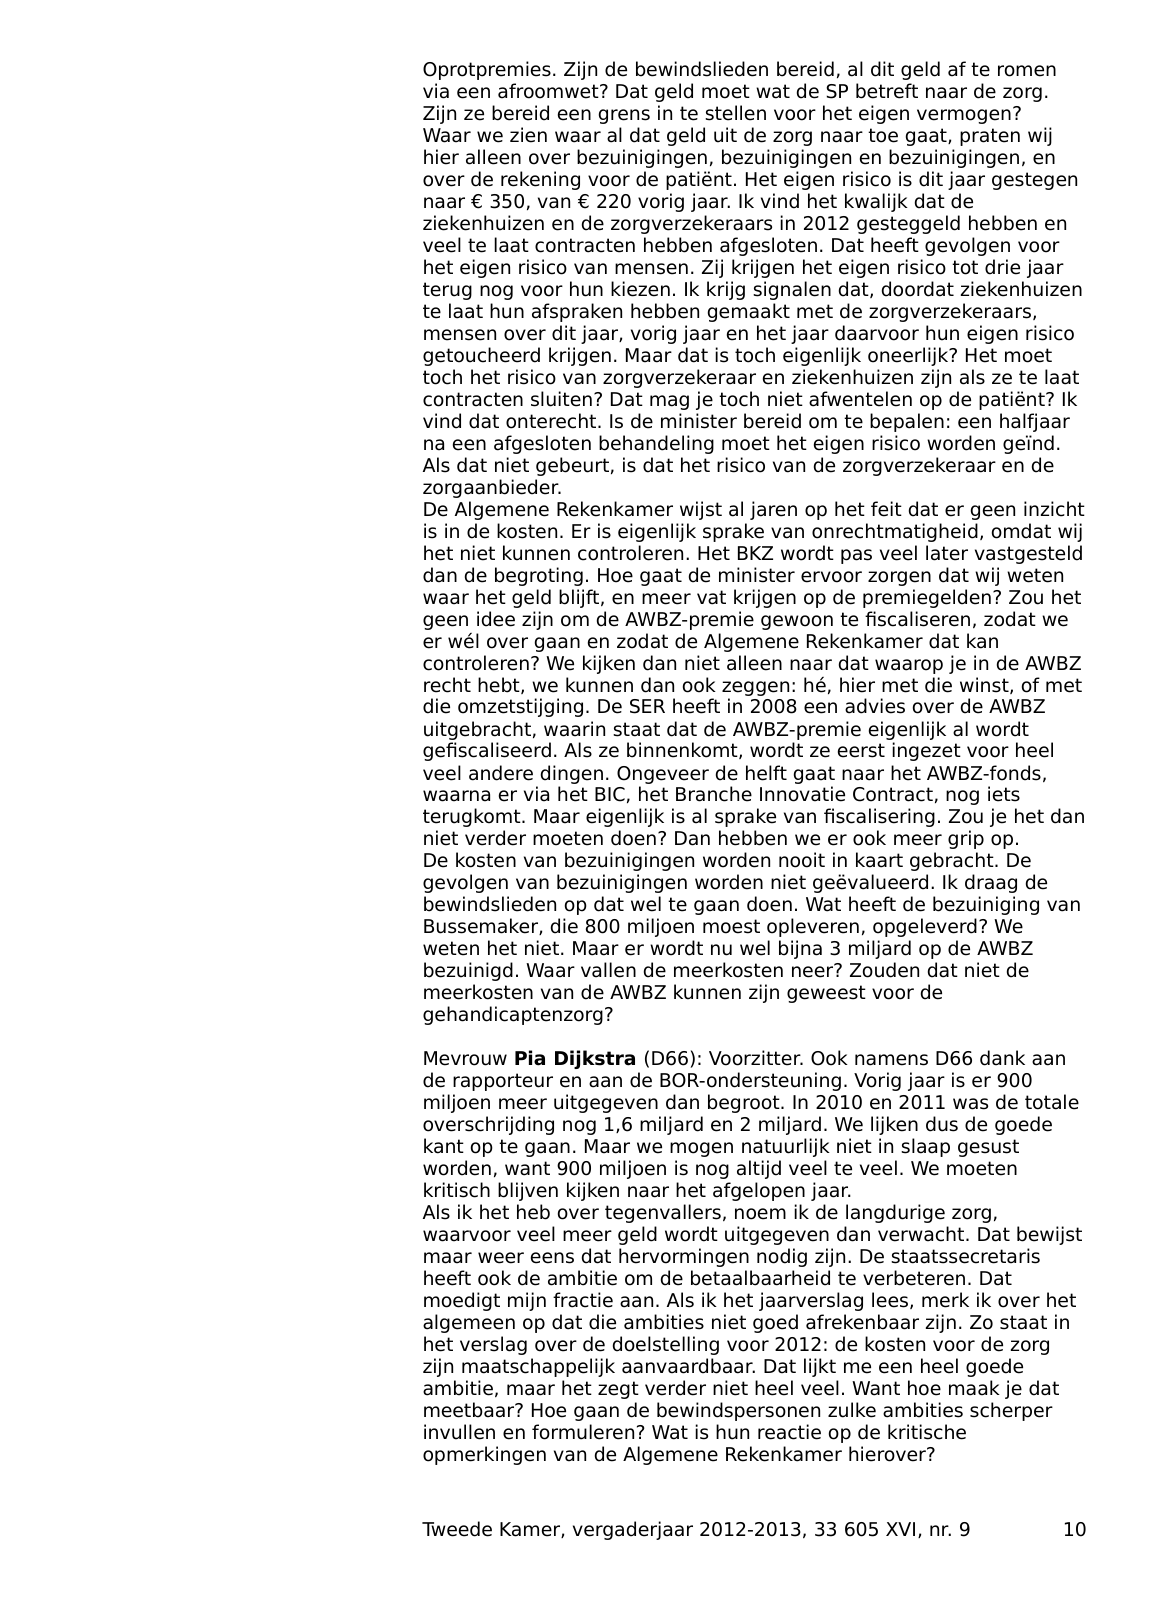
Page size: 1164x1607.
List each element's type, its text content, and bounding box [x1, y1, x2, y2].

text Als ik het heb over tegenvallers, noem ik de langdurige zorg, waarvoor veel meer geld wordt uitgegeven dan verwacht. Dat bewijst maar weer eens dat hervormingen nodig zijn. De staatssecretaris heeft ook de ambitie om de betaalbaarheid te verbeteren. Dat moedigt mijn fractie aan. Als ik het jaarverslag lees, merk ik over het algemeen op dat die ambities niet goed afrekenbaar zijn. Zo staat in het verslag over de doelstelling voor 2012: de kosten voor de zorg zijn maatschappelijk aanvaardbaar. Dat lijkt me een heel goede ambitie, maar het zegt verder niet heel veel. Want hoe maak je dat meetbaar? Hoe gaan de bewindspersonen zulke ambities scherper invullen en formuleren? Wat is hun reactie op de kritische opmerkingen van de Algemene Rekenkamer hierover? [422, 1202, 1087, 1466]
text De kosten van bezuinigingen worden nooit in kaart gebracht. De gevolgen van bezuinigingen worden niet geëvalueerd. Ik draag de bewindslieden op dat wel te gaan doen. Wat heeft de bezuiniging van Bussemaker, die 800 miljoen moest opleveren, opgeleverd? We weten het niet. Maar er wordt nu wel bijna 3 miljard op de AWBZ bezuinigd. Waar vallen de meerkosten neer? Zouden dat niet de meerkosten van de AWBZ kunnen zijn geweest voor de gehandicaptenzorg? [422, 850, 1087, 1026]
text Waar we zien waar al dat geld uit de zorg naar toe gaat, praten wij hier alleen over bezuinigingen, bezuinigingen en bezuinigingen, en over de rekening voor de patiënt. Het eigen risico is dit jaar gestegen naar € 350, van € 220 vorig jaar. Ik vind het kwalijk dat de ziekenhuizen en de zorgverzekeraars in 2012 gesteggeld hebben en veel te laat contracten hebben afgesloten. Dat heeft gevolgen voor het eigen risico van mensen. Zij krijgen het eigen risico tot drie jaar terug nog voor hun kiezen. Ik krijg signalen dat, doordat ziekenhuizen te laat hun afspraken hebben gemaakt met de zorgverzekeraars, mensen over dit jaar, vorig jaar en het jaar daarvoor hun eigen risico getoucheerd krijgen. Maar dat is toch eigenlijk oneerlijk? Het moet toch het risico van zorgverzekeraar en ziekenhuizen zijn als ze te laat contracten sluiten? Dat mag je toch niet afwentelen op de patiënt? Ik vind dat onterecht. Is de minister bereid om te bepalen: een halfjaar na een afgesloten behandeling moet het eigen risico worden geïnd. Als dat niet gebeurt, is dat het risico van de zorgverzekeraar en de zorgaanbieder. [422, 125, 1087, 499]
text Oprotpremies. Zijn de bewindslieden bereid, al dit geld af te romen via een afroomwet? Dat geld moet wat de SP betreft naar de zorg. Zijn ze bereid een grens in te stellen voor het eigen vermogen? [422, 59, 1087, 125]
text De Algemene Rekenkamer wijst al jaren op het feit dat er geen inzicht is in de kosten. Er is eigenlijk sprake van onrechtmatigheid, omdat wij het niet kunnen controleren. Het BKZ wordt pas veel later vastgesteld dan de begroting. Hoe gaat de minister ervoor zorgen dat wij weten waar het geld blijft, en meer vat krijgen op de premiegelden? Zou het geen idee zijn om de AWBZ-premie gewoon te fiscaliseren, zodat we er wél over gaan en zodat de Algemene Rekenkamer dat kan controleren? We kijken dan niet alleen naar dat waarop je in de AWBZ recht hebt, we kunnen dan ook zeggen: hé, hier met die winst, of met die omzetstijging. De SER heeft in 2008 een advies over de AWBZ uitgebracht, waarin staat dat de AWBZ-premie eigenlijk al wordt gefiscaliseerd. Als ze binnenkomt, wordt ze eerst ingezet voor heel veel andere dingen. Ongeveer de helft gaat naar het AWBZ-fonds, waarna er via het BIC, het Branche Innovatie Contract, nog iets terugkomt. Maar eigenlijk is al sprake van fiscalisering. Zou je het dan niet verder moeten doen? Dan hebben we er ook meer grip op. [422, 499, 1087, 850]
text Mevrouw Pia Dijkstra (D66): Voorzitter. Ook namens D66 dank aan de rapporteur en aan de BOR-ondersteuning. Vorig jaar is er 900 miljoen meer uitgegeven dan begroot. In 2010 en 2011 was de totale overschrijding nog 1,6 miljard en 2 miljard. We lijken dus de goede kant op te gaan. Maar we mogen natuurlijk niet in slaap gesust worden, want 900 miljoen is nog altijd veel te veel. We moeten kritisch blijven kijken naar het afgelopen jaar. [422, 1048, 1087, 1202]
